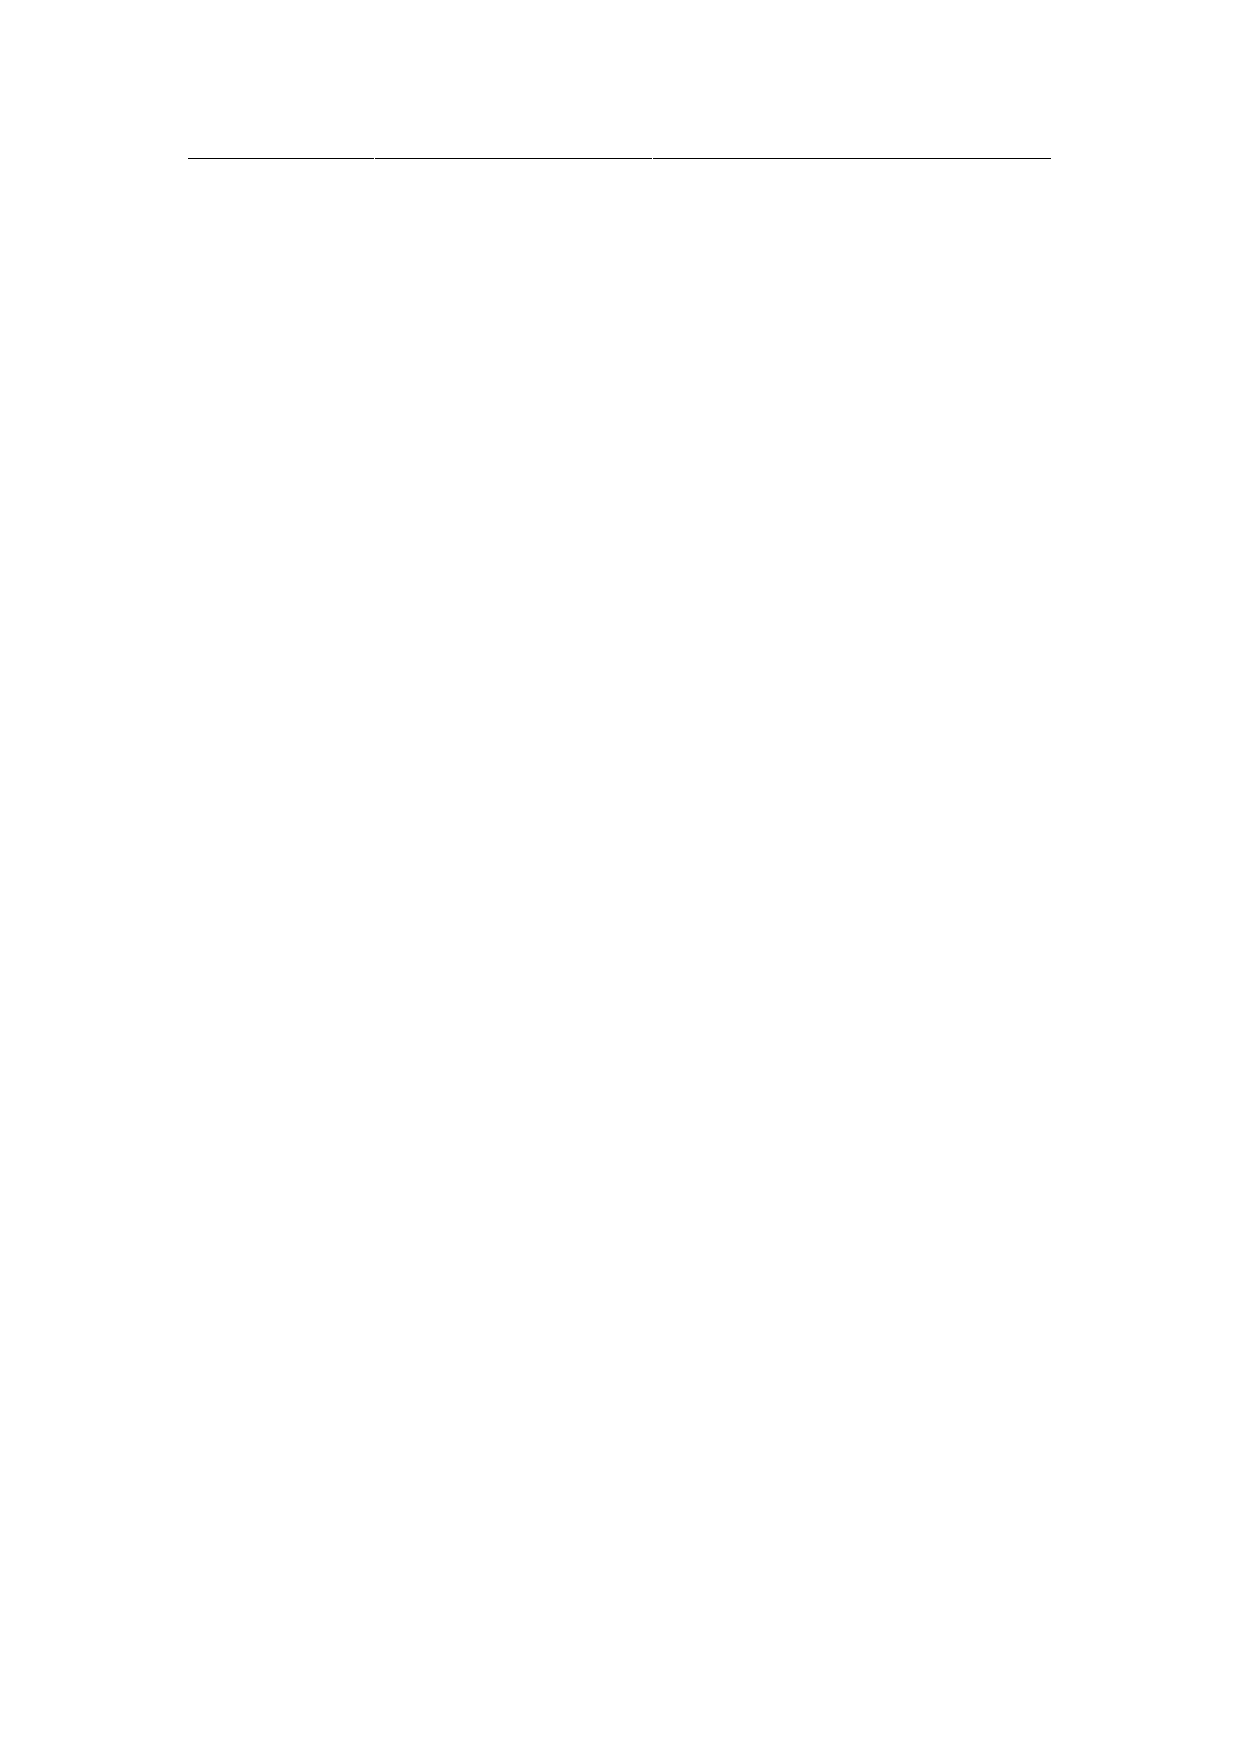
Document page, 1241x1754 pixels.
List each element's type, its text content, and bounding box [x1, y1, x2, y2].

table_cell 承辦人核章： [188, 159, 374, 241]
table_cell [375, 159, 652, 241]
table_cell 機關長官核章： [653, 159, 1051, 241]
